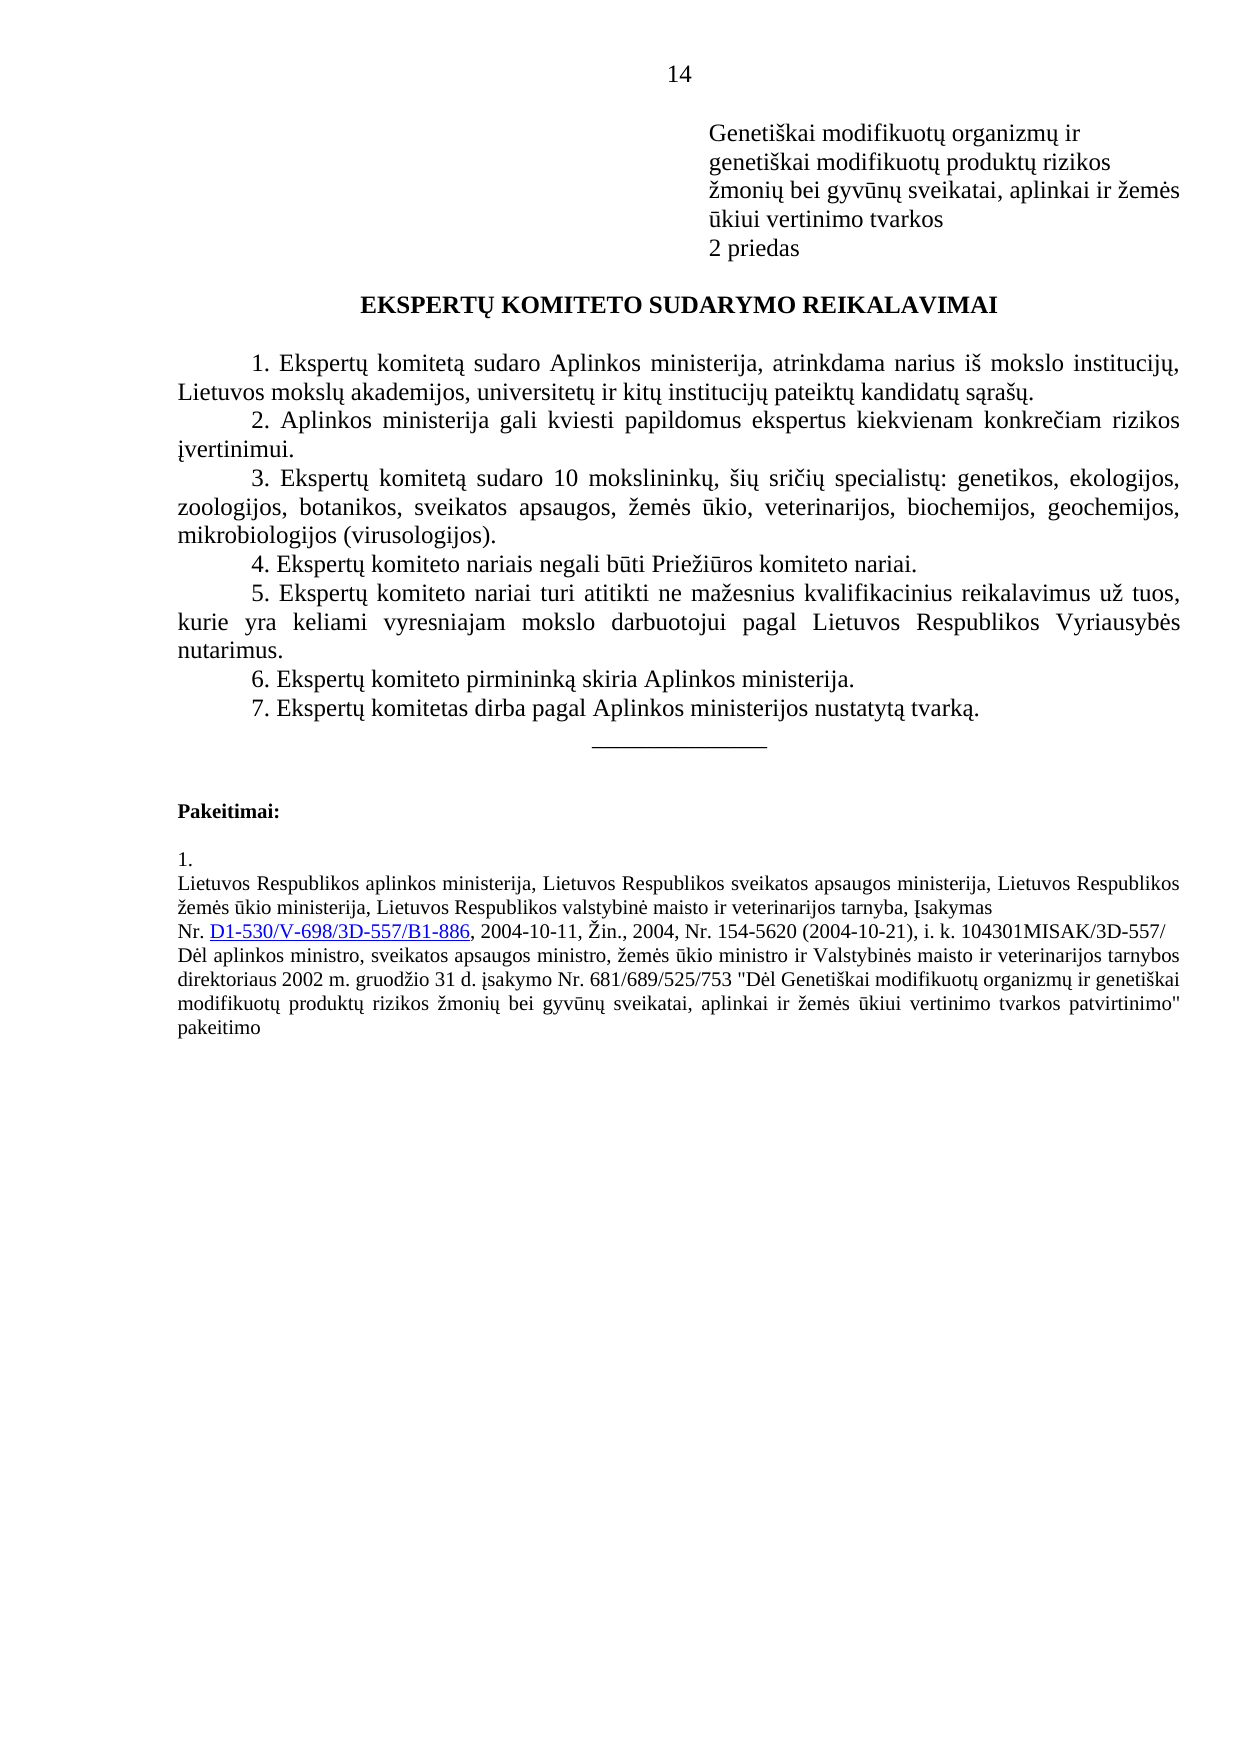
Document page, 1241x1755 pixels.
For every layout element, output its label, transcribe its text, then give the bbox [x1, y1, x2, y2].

text genetiškai modifikuotų produktų rizikos [177, 147, 1181, 176]
text Genetiškai modifikuotų organizmų ir [709, 118, 1181, 147]
text 2 priedas [177, 233, 1181, 262]
text Lietuvos Respublikos aplinkos ministerija, Lietuvos Respublikos sveikatos apsaugos ministerija, Lietuvos Respublikos žemės ūkio ministerija, Lietuvos Respublikos valstybinė maisto ir veterinarijos tarnyba, Įsakymas [177, 871, 1181, 919]
text 6. Ekspertų komiteto pirmininką skiria Aplinkos ministerija. [177, 664, 1181, 693]
text 5. Ekspertų komiteto nariai turi atitikti ne mažesnius kvalifikacinius reikalavimus už tuos, kurie yra keliami vyresniajam mokslo darbuotojui pagal Lietuvos Respublikos Vyriausybės nutarimus. [177, 578, 1181, 664]
text 1. [177, 847, 1181, 871]
text Nr. D1-530/V-698/3D-557/B1-886, 2004-10-11, Žin., 2004, Nr. 154-5620 (2004-10-21), i. k. 104301MISAK/3D-557/ [177, 919, 1181, 943]
text 3. Ekspertų komitetą sudaro 10 mokslininkų, šių sričių specialistų: genetikos, ekologijos, zoologijos, botanikos, sveikatos apsaugos, žemės ūkio, veterinarijos, biochemijos, geochemijos, mikrobiologijos (virusologijos). [177, 463, 1181, 549]
text žmonių bei gyvūnų sveikatai, aplinkai ir žemės [177, 176, 1181, 204]
text 2. Aplinkos ministerija gali kviesti papildomus ekspertus kiekvienam konkrečiam rizikos įvertinimui. [177, 406, 1181, 463]
text Pakeitimai: [177, 799, 1181, 823]
text Ekspertų komiteto sudarymo reikalavimai [177, 291, 1181, 319]
text ūkiui vertinimo tvarkos [177, 204, 1181, 233]
text 4. Ekspertų komiteto nariais negali būti Priežiūros komiteto nariai. [177, 549, 1181, 578]
text Dėl aplinkos ministro, sveikatos apsaugos ministro, žemės ūkio ministro ir Valstybinės maisto ir veterinarijos tarnybos direktoriaus 2002 m. gruodžio 31 d. įsakymo Nr. 681/689/525/753 "Dėl Genetiškai modifikuotų organizmų ir genetiškai modifikuotų produktų rizikos žmonių bei gyvūnų sveikatai, aplinkai ir žemės ūkiui vertinimo tvarkos patvirtinimo" pakeitimo [177, 943, 1181, 1039]
text ______________ [177, 722, 1181, 751]
text 7. Ekspertų komitetas dirba pagal Aplinkos ministerijos nustatytą tvarką. [177, 693, 1181, 722]
text 1. Ekspertų komitetą sudaro Aplinkos ministerija, atrinkdama narius iš mokslo institucijų, Lietuvos mokslų akademijos, universitetų ir kitų institucijų pateiktų kandidatų sąrašų. [177, 348, 1181, 406]
